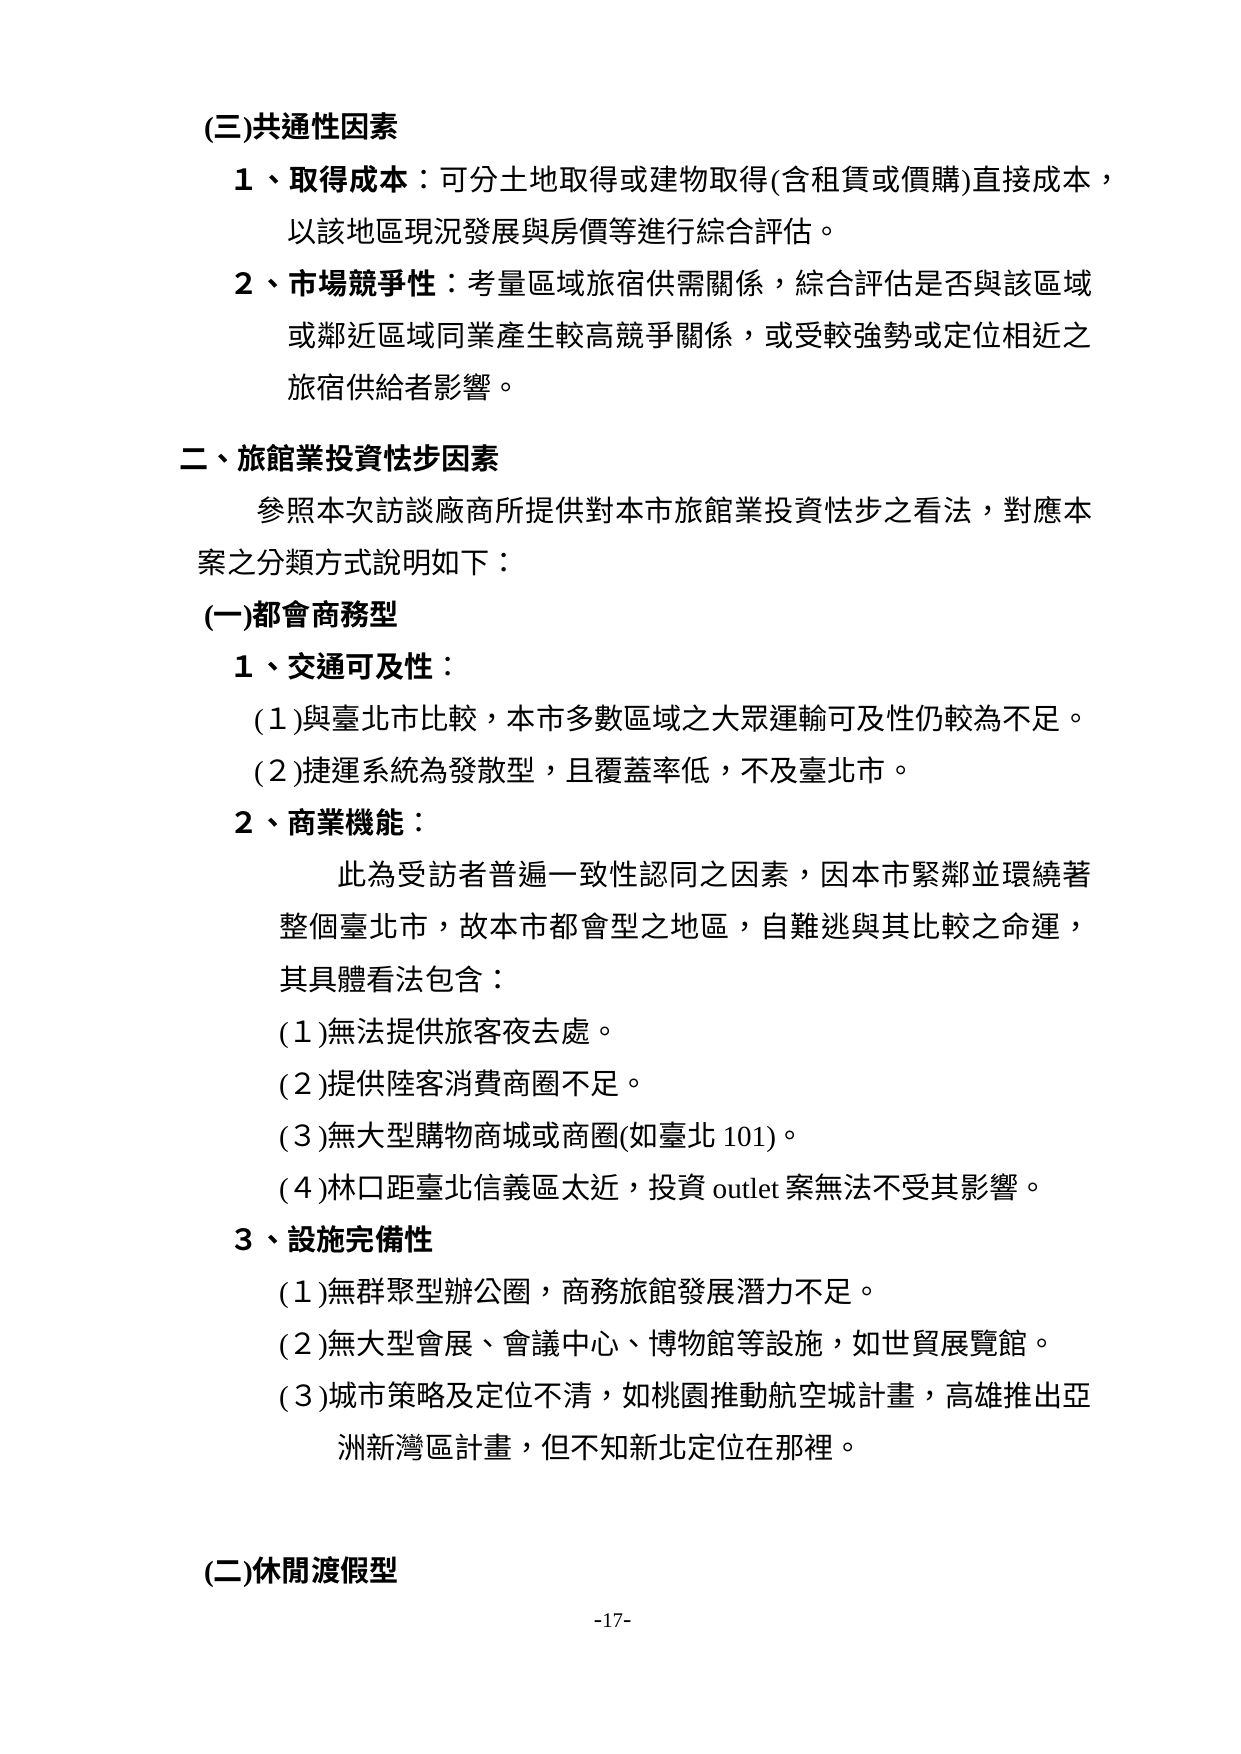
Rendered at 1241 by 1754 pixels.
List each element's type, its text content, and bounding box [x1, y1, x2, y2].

text １、交通可及性： [229, 636, 1092, 688]
text ２、商業機能： [229, 792, 1092, 844]
text (３)城市策略及定位不清，如桃園推動航空城計畫，高雄推出亞洲新灣區計畫，但不知新北定位在那裡。 [279, 1365, 1092, 1469]
text (一)都會商務型 [204, 584, 1092, 636]
text ２、市場競爭性：考量區域旅宿供需關係，綜合評估是否與該區域或鄰近區域同業產生較高競爭關係，或受較強勢或定位相近之旅宿供給者影響。 [229, 252, 1092, 409]
text (二)休閒渡假型 [204, 1540, 1092, 1592]
text (２)無大型會展、會議中心、博物館等設施，如世貿展覽館。 [279, 1313, 1092, 1365]
text (１)無法提供旅客夜去處。 [279, 1000, 1092, 1052]
text (２)提供陸客消費商圈不足。 [279, 1052, 1092, 1104]
text (２)捷運系統為發散型，且覆蓋率低，不及臺北市。 [254, 740, 1092, 792]
text 此為受訪者普遍一致性認同之因素，因本市緊鄰並環繞著整個臺北市，故本市都會型之地區，自難逃與其比較之命運，其具體看法包含： [279, 844, 1092, 1000]
text 二、旅館業投資怯步因素 [179, 427, 1092, 479]
text (４)林口距臺北信義區太近，投資outlet案無法不受其影響。 [279, 1157, 1092, 1209]
text (三)共通性因素 [204, 96, 1092, 148]
text (１)無群聚型辦公圈，商務旅館發展潛力不足。 [279, 1261, 1092, 1313]
text 參照本次訪談廠商所提供對本市旅館業投資怯步之看法，對應本案之分類方式說明如下： [198, 479, 1092, 584]
text ３、設施完備性 [229, 1209, 1092, 1261]
text (１)與臺北市比較，本市多數區域之大眾運輸可及性仍較為不足。 [254, 688, 1092, 740]
text (３)無大型購物商城或商圈(如臺北101)。 [279, 1104, 1092, 1157]
text １、取得成本：可分土地取得或建物取得(含租賃或價購)直接成本，以該地區現況發展與房價等進行綜合評估。 [229, 148, 1092, 252]
